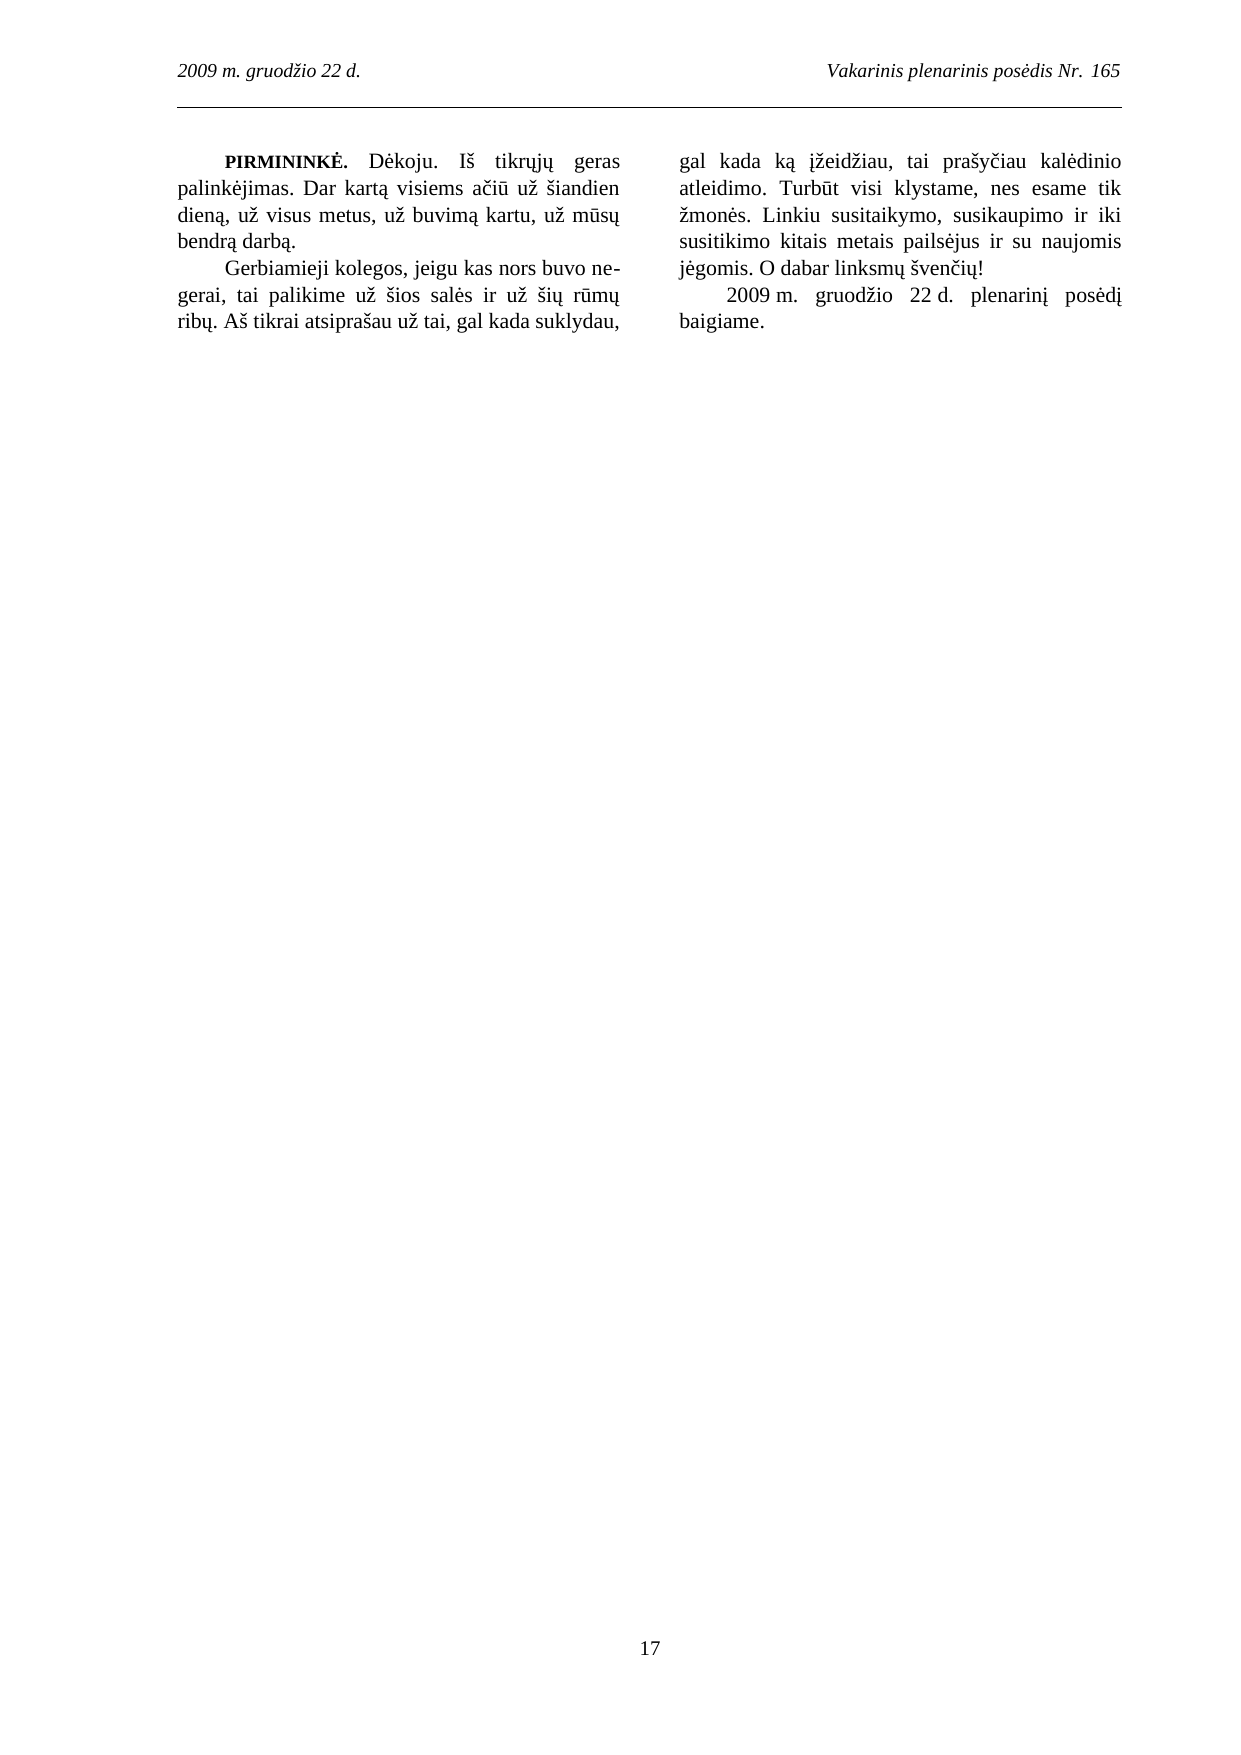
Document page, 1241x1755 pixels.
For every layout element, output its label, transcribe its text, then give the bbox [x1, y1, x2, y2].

text Gerbiamieji kolegos, jeigu kas nors buvo ne­gerai, tai palikime už šios salės ir už šių rūmų ribų. Aš tikrai atsiprašau už tai, gal kada suklydau, [177, 254, 620, 334]
text gal kada ką įžeidžiau, tai prašyčiau kalėdinio atleidimo. Turbūt visi klystame, nes esame tik žmo­nės. Linkiu susitaikymo, susikaupimo ir iki susitikimo kitais metais pailsėjus ir su naujomis jėgomis. O dabar linksmų švenčių! [679, 148, 1122, 281]
text PIRMININKĖ. Dėkoju. Iš tikrųjų geras palinkėjimas. Dar kartą visiems ačiū už šiandien dieną, už visus metus, už buvimą kartu, už mūsų bendrą darbą. [177, 148, 620, 254]
text 2009 m. gruodžio 22 d. plenarinį posėdį baigiame. [679, 281, 1122, 334]
